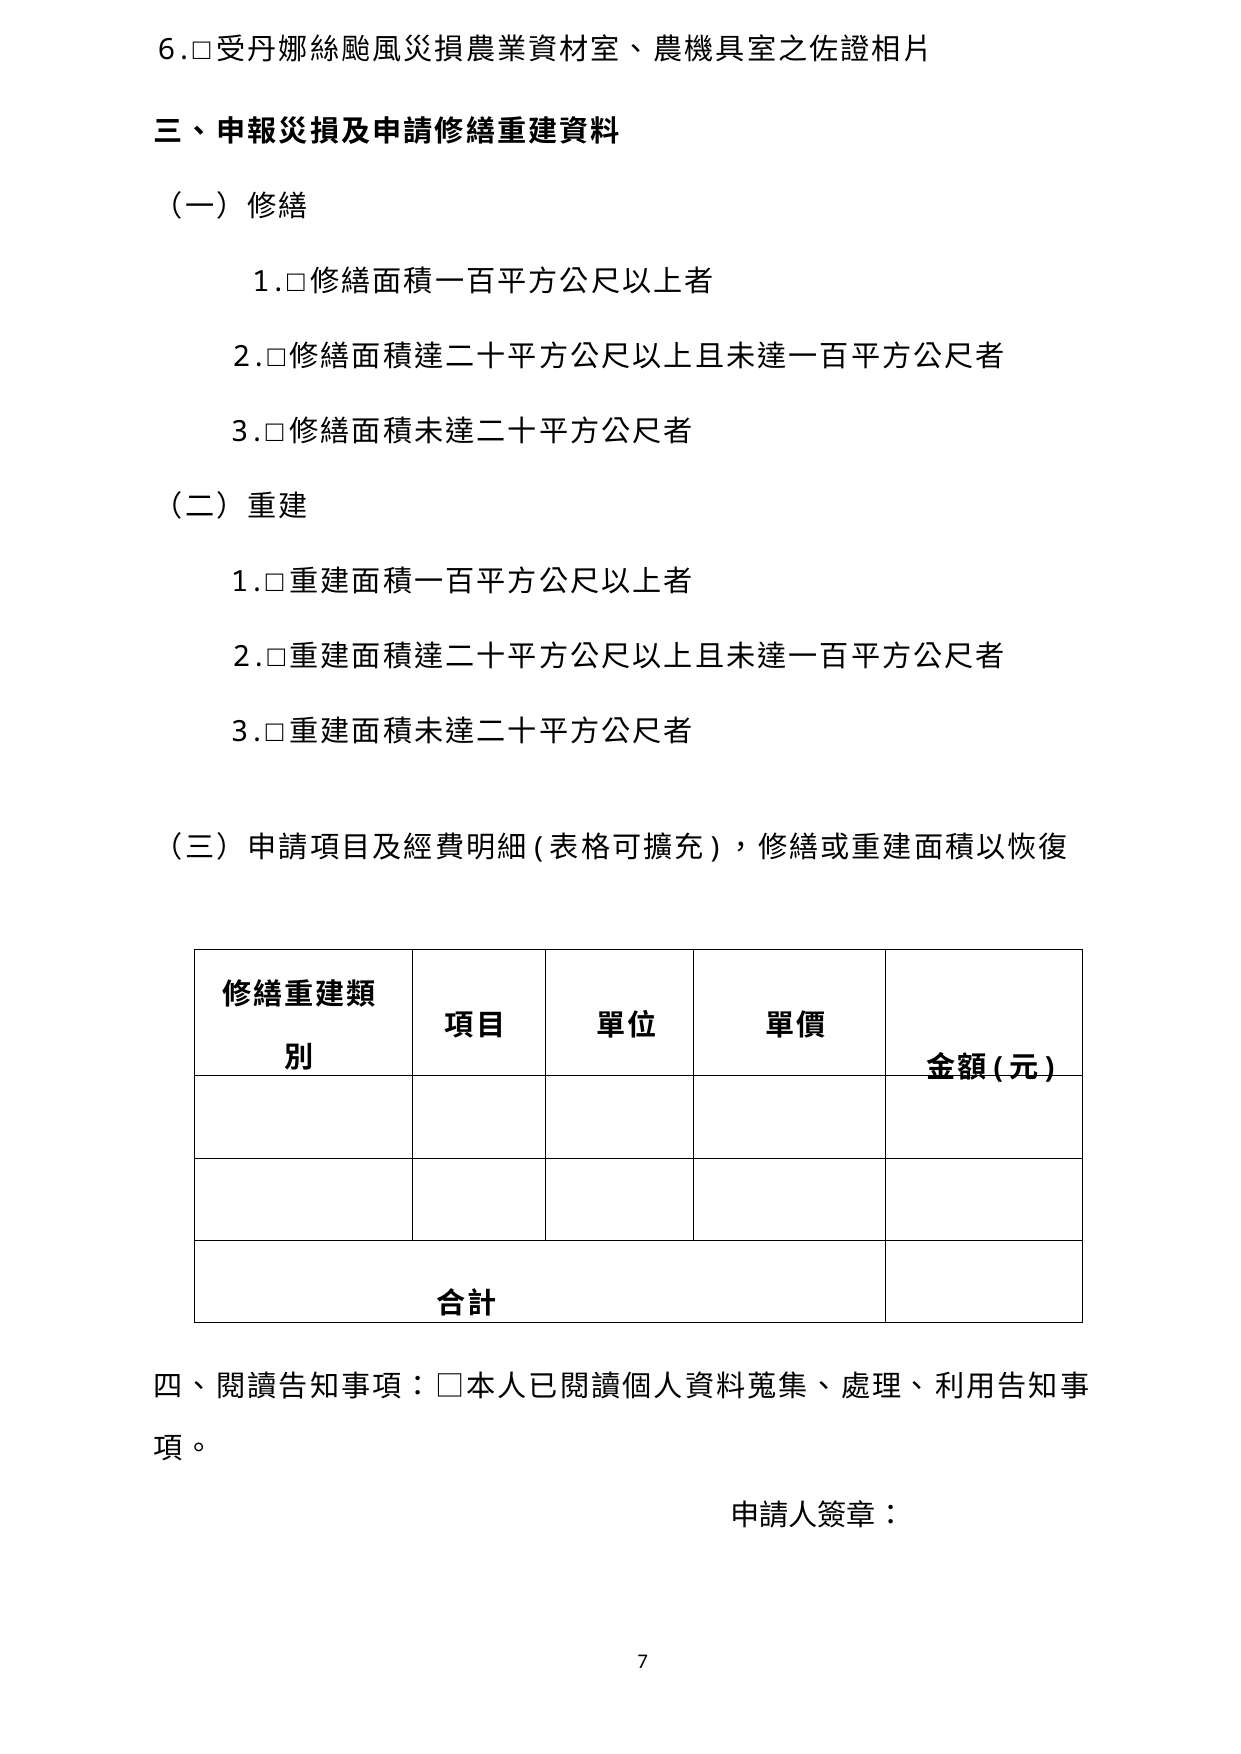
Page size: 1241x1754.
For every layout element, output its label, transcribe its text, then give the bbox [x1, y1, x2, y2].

text 申請人簽章： [674, 1491, 905, 1533]
table_cell [195, 1076, 412, 1157]
table_cell 6.□受丹娜絲颱風災損農業資材室、農機具室之佐證相片 [151, 5, 1048, 68]
table_cell [886, 1241, 1082, 1322]
table_header 修繕重建類別 [195, 950, 412, 1075]
table_cell [147, 5, 151, 68]
table_cell [1048, 5, 1137, 68]
table_cell [546, 1159, 693, 1240]
table_cell [886, 1159, 1082, 1240]
table_cell [546, 1076, 693, 1157]
table_cell 合計 [195, 1241, 885, 1322]
table_cell [413, 1076, 545, 1157]
table_cell [694, 1159, 885, 1240]
table_header 金額(元) [886, 950, 1082, 1075]
table_cell [694, 1076, 885, 1157]
table_cell [886, 1076, 1082, 1157]
table_cell [413, 1159, 545, 1240]
table_header 單位 [546, 950, 693, 1075]
table_cell [195, 1159, 412, 1240]
table_header 項目 [413, 950, 545, 1075]
table_cell 三、申報災損及申請修繕重建資料 （一）修繕 1.□修繕面積一百平方公尺以上者 2.□修繕面積達二十平方公尺以上且未達一百平方公尺者 3.□修繕面積未達二十平方公尺者 （二）重建 1.□重建面積一百平方公尺以上者 2.□重建面積達二十平方公尺以上且未達一百平方公尺者 3.□重建面積未達二十平方公尺者 （三）申請項目及經費明細(表格可擴充)，修繕或重建面積以恢復原容許使用同意面積為限。 四、閱讀告知事項：□本人已閱讀個人資料蒐集、處理、利用告知事項。 [147, 68, 1137, 1467]
table_header 單價 [694, 950, 885, 1075]
